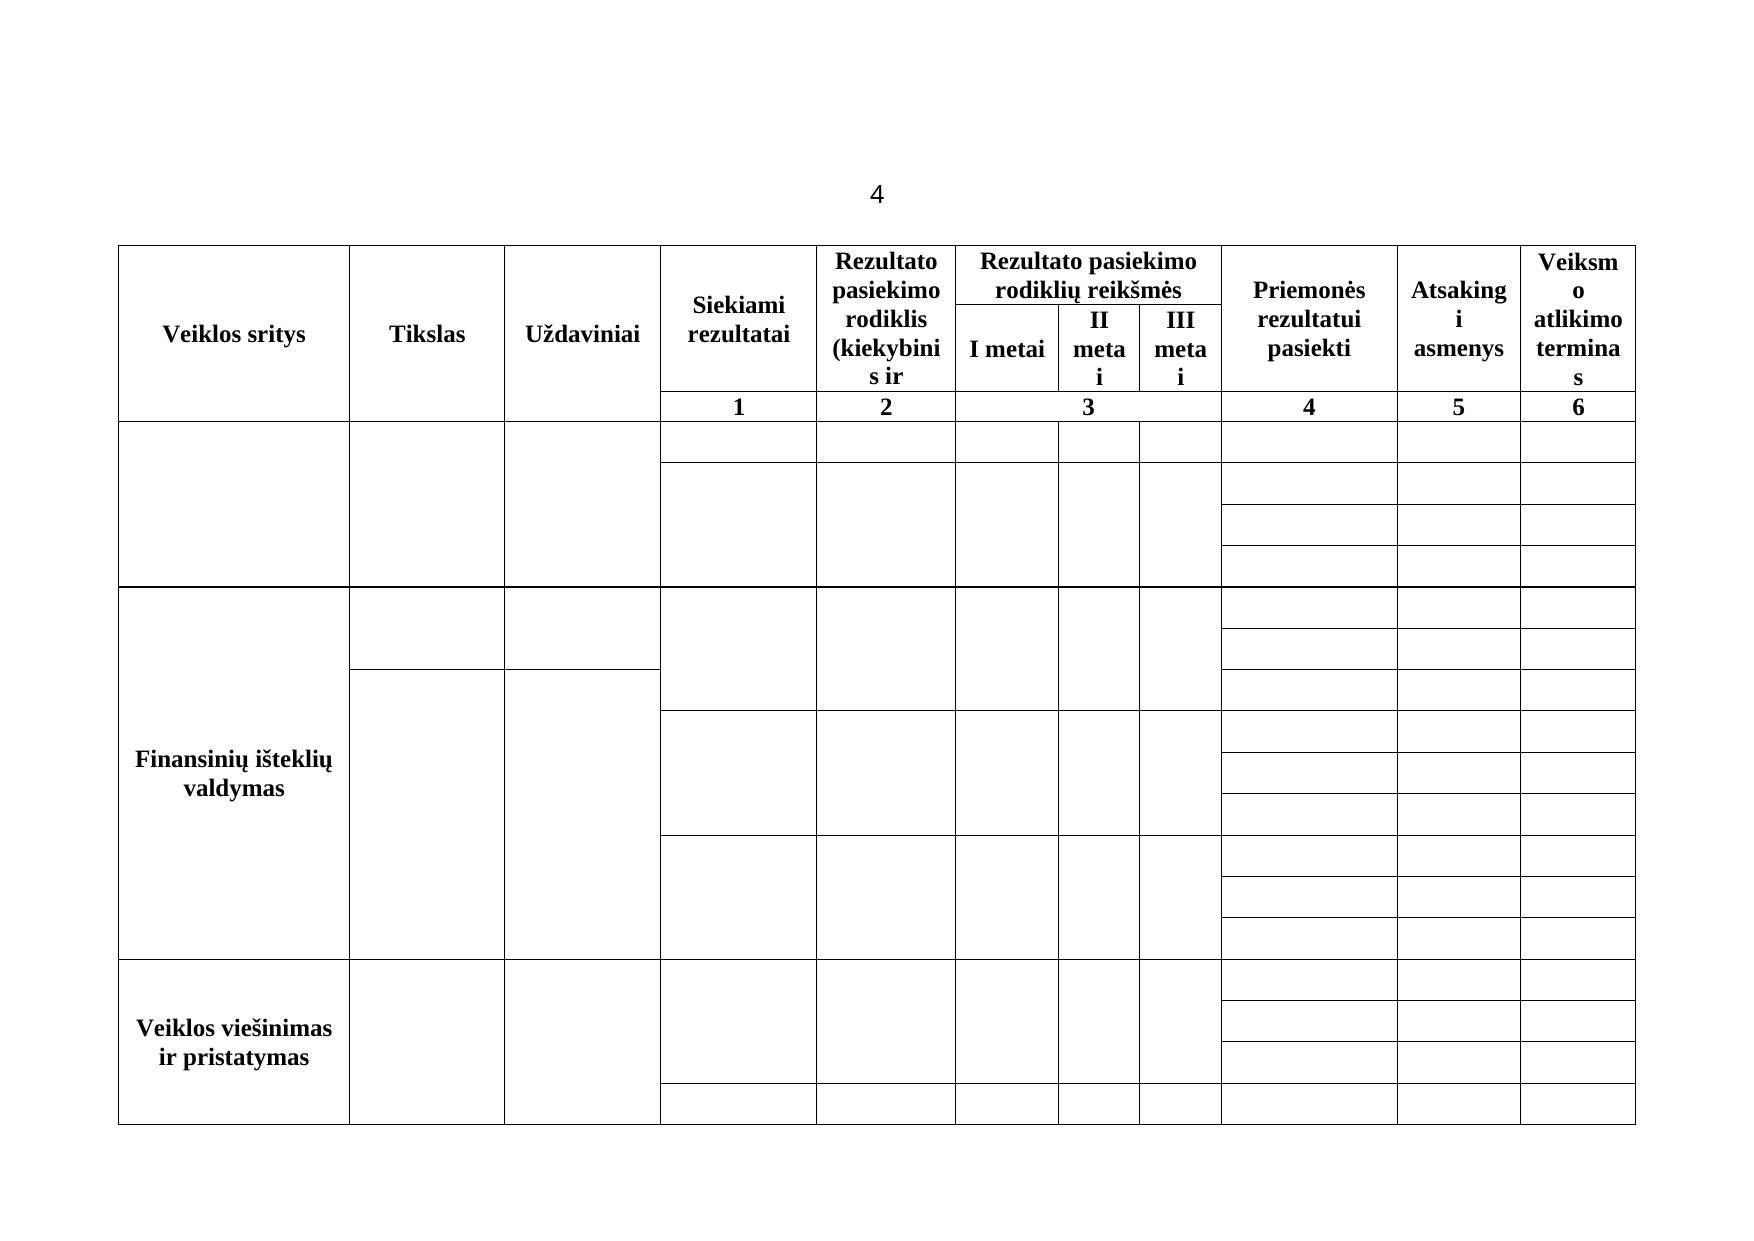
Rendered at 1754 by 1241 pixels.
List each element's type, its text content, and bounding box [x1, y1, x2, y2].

table_cell [956, 463, 1058, 586]
table_cell [1521, 1001, 1635, 1041]
table_cell [1521, 960, 1635, 1000]
table_cell [1521, 1084, 1635, 1124]
table_cell [1140, 836, 1221, 958]
table_cell [1222, 422, 1397, 462]
table_cell [350, 422, 504, 586]
table_cell [1222, 1042, 1397, 1083]
table_cell [661, 711, 816, 834]
table_cell [1140, 422, 1221, 462]
table_cell [661, 1084, 816, 1124]
table_cell [1521, 877, 1635, 917]
table_cell [1398, 422, 1520, 462]
table_cell 5 [1398, 392, 1520, 421]
table_cell [1140, 588, 1221, 710]
table_cell [1398, 711, 1520, 752]
table_cell [1398, 1001, 1520, 1041]
table_header Rezultato pasiekimo rodiklis (kiekybinis ir kokybinis) [817, 246, 955, 391]
table_cell [1521, 505, 1635, 545]
table_cell [1222, 918, 1397, 958]
table_cell [817, 711, 955, 834]
table_cell [1059, 422, 1139, 462]
table_cell [1140, 711, 1221, 834]
table_cell [1398, 1084, 1520, 1124]
table_cell [1140, 960, 1221, 1083]
table_cell [661, 836, 816, 958]
table_cell III metai [1140, 305, 1221, 391]
table_header Siekiami rezultatai [661, 246, 816, 391]
table_cell [1521, 422, 1635, 462]
table_cell [1521, 463, 1635, 504]
table_cell [1222, 505, 1397, 545]
table_cell [119, 422, 349, 586]
table_cell 2 [817, 392, 955, 421]
table_cell 3 [956, 392, 1221, 421]
table_cell [1222, 546, 1397, 586]
table_cell [1521, 711, 1635, 752]
table_cell [505, 670, 660, 958]
table_cell [1398, 836, 1520, 876]
table_cell [817, 836, 955, 958]
table_cell Veiklos viešinimas ir pristatymas [119, 960, 349, 1124]
table_cell [1059, 463, 1139, 586]
table_cell [1059, 960, 1139, 1083]
table_header Uždaviniai [505, 246, 660, 421]
table_cell [1521, 836, 1635, 876]
table_cell [1222, 711, 1397, 752]
table_cell [1398, 670, 1520, 710]
table_cell [1398, 960, 1520, 1000]
table_cell [1398, 1042, 1520, 1083]
table_cell [817, 463, 955, 586]
table_cell [505, 588, 660, 669]
table_cell [1222, 629, 1397, 669]
table_cell [1521, 629, 1635, 669]
table_cell [1059, 1084, 1139, 1124]
table_cell [1059, 711, 1139, 834]
table_cell II metai [1059, 305, 1139, 391]
table_cell [1222, 877, 1397, 917]
table_cell [956, 836, 1058, 958]
table_cell [1521, 918, 1635, 958]
table_header Veiksmo atlikimo terminas [1521, 246, 1635, 391]
table_cell [1521, 546, 1635, 586]
table_header Atsakingi asmenys [1398, 246, 1520, 391]
table_cell [661, 960, 816, 1083]
table_cell [1398, 753, 1520, 793]
table_cell [1398, 546, 1520, 586]
table_cell [817, 588, 955, 710]
table_cell [956, 1084, 1058, 1124]
table_cell [661, 463, 816, 586]
table_cell [505, 960, 660, 1124]
table_header Rezultato pasiekimo rodiklių reikšmės [956, 246, 1221, 304]
table_cell [1398, 505, 1520, 545]
table_cell I metai [956, 305, 1058, 391]
table_cell [505, 422, 660, 586]
table_cell [1521, 794, 1635, 834]
table_cell [350, 670, 504, 958]
table_cell [956, 422, 1058, 462]
table_cell [350, 960, 504, 1124]
table_cell Finansinių išteklių valdymas [119, 588, 349, 958]
table_header Tikslas [350, 246, 504, 421]
table_cell [1222, 960, 1397, 1000]
table_cell [1059, 588, 1139, 710]
table_cell [1222, 753, 1397, 793]
table_cell [1521, 588, 1635, 628]
table_cell [817, 422, 955, 462]
table_cell [1398, 463, 1520, 504]
table_cell [661, 422, 816, 462]
table_cell [350, 588, 504, 669]
table_cell [956, 711, 1058, 834]
table_cell [1222, 836, 1397, 876]
table_cell [817, 960, 955, 1083]
table_cell [1059, 836, 1139, 958]
table_header Veiklos sritys [119, 246, 349, 421]
table_cell 6 [1521, 392, 1635, 421]
table_cell [1222, 588, 1397, 628]
table_cell [1398, 877, 1520, 917]
table_header Priemonės rezultatui pasiekti [1222, 246, 1397, 391]
table_cell [1521, 670, 1635, 710]
table_cell [1398, 794, 1520, 834]
table_cell [1398, 918, 1520, 958]
table_cell [1222, 670, 1397, 710]
table_cell 4 [1222, 392, 1397, 421]
table_cell [1222, 1001, 1397, 1041]
table_cell [817, 1084, 955, 1124]
table_cell 1 [661, 392, 816, 421]
table_cell [956, 960, 1058, 1083]
table_cell [1398, 629, 1520, 669]
table_cell [1140, 463, 1221, 586]
table_cell [1222, 1084, 1397, 1124]
table_cell [1140, 1084, 1221, 1124]
table_cell [661, 588, 816, 710]
table_cell [1222, 463, 1397, 504]
table_cell [956, 588, 1058, 710]
table_cell [1521, 1042, 1635, 1083]
table_cell [1222, 794, 1397, 834]
table_cell [1521, 753, 1635, 793]
table_cell [1398, 588, 1520, 628]
